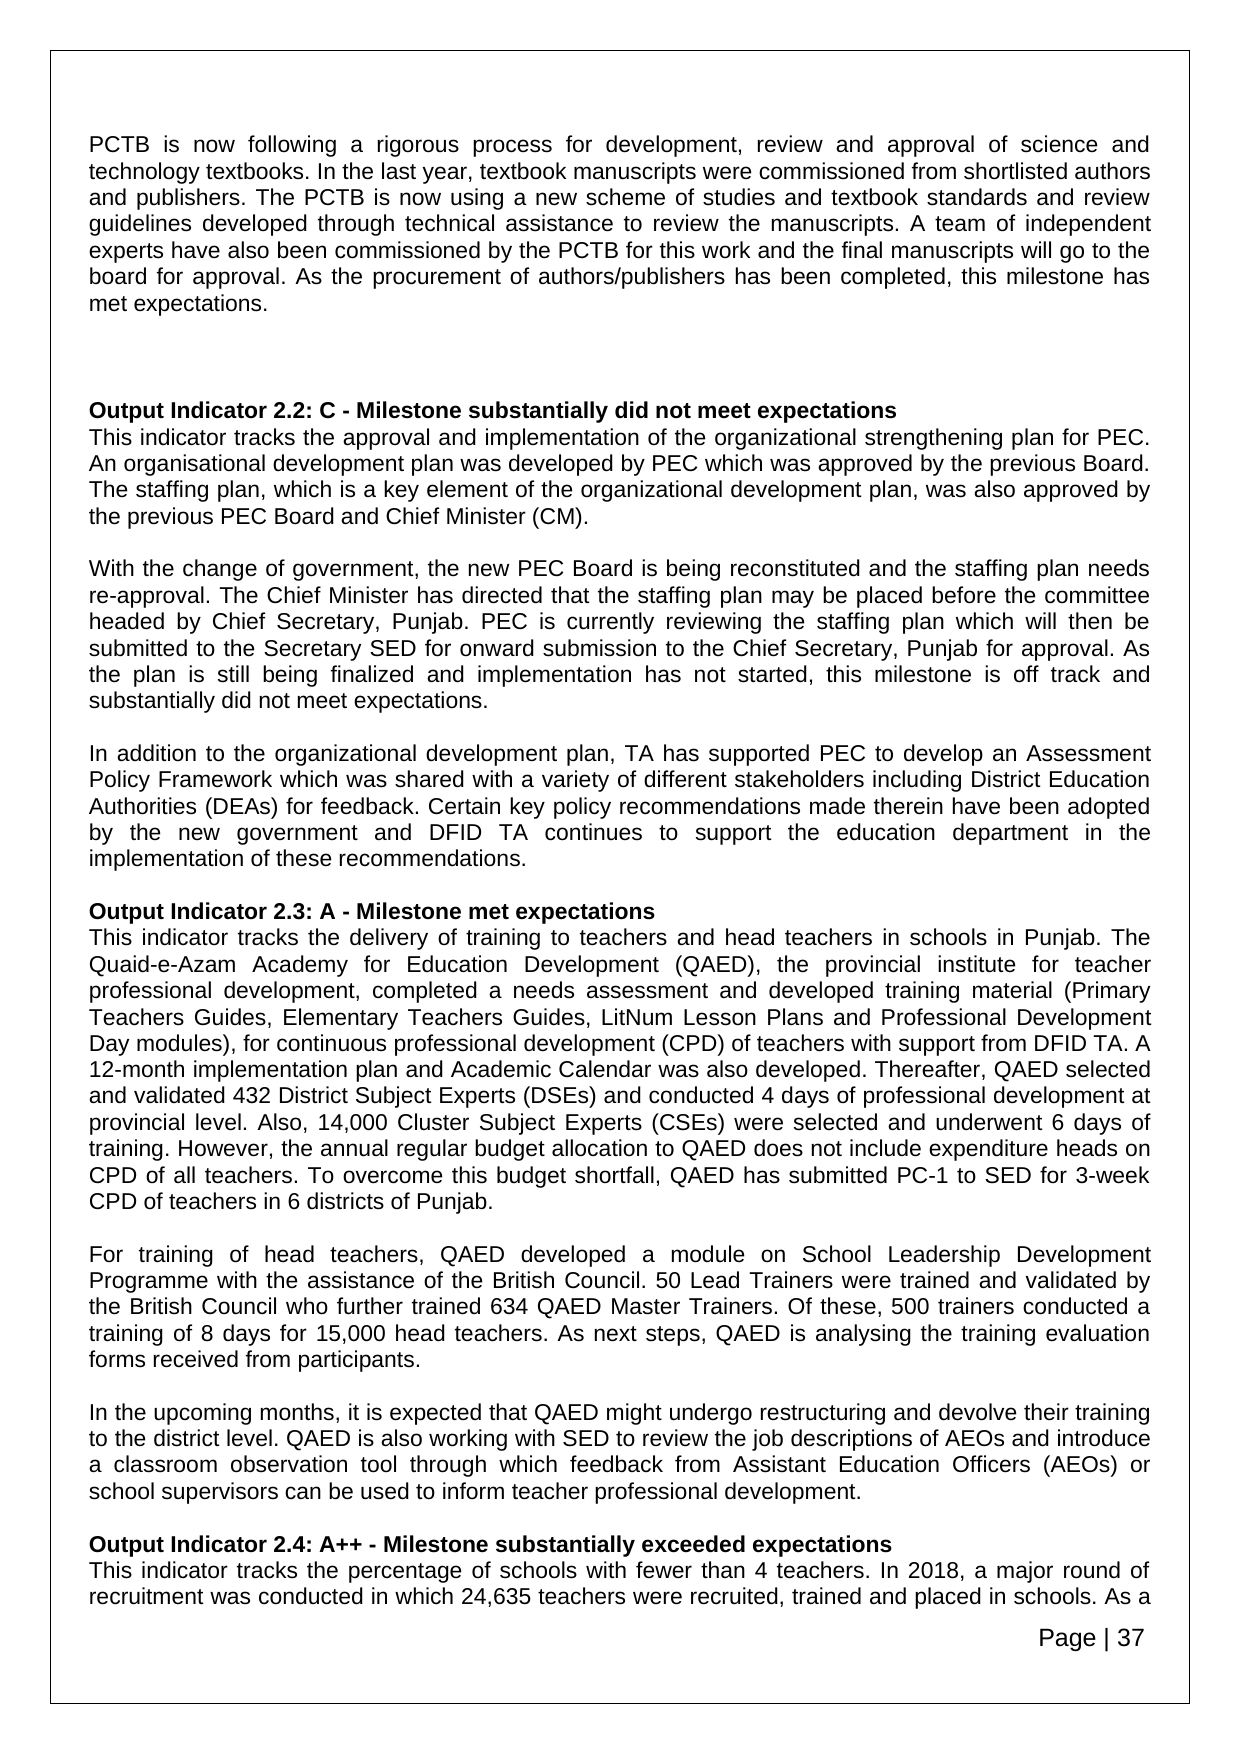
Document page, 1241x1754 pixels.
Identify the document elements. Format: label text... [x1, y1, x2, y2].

text This indicator tracks the delivery of training to teachers and head teachers in schools in Punjab. The Quaid-e-Azam Academy for Education Development (QAED), the provincial institute for teacher professional development, completed a needs assessment and developed training material (Primary Teachers Guides, Elementary Teachers Guides, LitNum Lesson Plans and Professional Development Day modules), for continuous professional development (CPD) of teachers with support from DFID TA. A 12-month implementation plan and Academic Calendar was also developed. Thereafter, QAED selected and validated 432 District Subject Experts (DSEs) and conducted 4 days of professional development at provincial level. Also, 14,000 Cluster Subject Experts (CSEs) were selected and underwent 6 days of training. However, the annual regular budget allocation to QAED does not include expenditure heads on CPD of all teachers. To overcome this budget shortfall, QAED has submitted PC-1 to SED for 3-week CPD of teachers in 6 districts of Punjab. [89, 924, 1152, 1214]
text Output Indicator 2.2: C - Milestone substantially did not meet expectations [89, 397, 1152, 424]
text Output Indicator 2.3: A - Milestone met expectations [89, 898, 1152, 924]
text PCTB is now following a rigorous process for development, review and approval of science and technology textbooks. In the last year, textbook manuscripts were commissioned from shortlisted authors and publishers. The PCTB is now using a new scheme of studies and textbook standards and review guidelines developed through technical assistance to review the manuscripts. A team of independent experts have also been commissioned by the PCTB for this work and the final manuscripts will go to the board for approval. As the procurement of authors/publishers has been completed, this milestone has met expectations. [89, 131, 1152, 316]
text With the change of government, the new PEC Board is being reconstituted and the staffing plan needs re-approval. The Chief Minister has directed that the staffing plan may be placed before the committee headed by Chief Secretary, Punjab. PEC is currently reviewing the staffing plan which will then be submitted to the Secretary SED for onward submission to the Chief Secretary, Punjab for approval. As the plan is still being finalized and implementation has not started, this milestone is off track and substantially did not meet expectations. [89, 555, 1152, 713]
text In addition to the organizational development plan, TA has supported PEC to develop an Assessment Policy Framework which was shared with a variety of different stakeholders including District Education Authorities (DEAs) for feedback. Certain key policy recommendations made therein have been adopted by the new government and DFID TA continues to support the education department in the implementation of these recommendations. [89, 740, 1152, 872]
text For training of head teachers, QAED developed a module on School Leadership Development Programme with the assistance of the British Council. 50 Lead Trainers were trained and validated by the British Council who further trained 634 QAED Master Trainers. Of these, 500 trainers conducted a training of 8 days for 15,000 head teachers. As next steps, QAED is analysing the training evaluation forms received from participants. [89, 1241, 1152, 1372]
text Output Indicator 2.4: A++ - Milestone substantially exceeded expectations [89, 1531, 1152, 1557]
text This indicator tracks the approval and implementation of the organizational strengthening plan for PEC. An organisational development plan was developed by PEC which was approved by the previous Board. The staffing plan, which is a key element of the organizational development plan, was also approved by the previous PEC Board and Chief Minister (CM). [89, 424, 1152, 529]
text This indicator tracks the percentage of schools with fewer than 4 teachers. In 2018, a major round of recruitment was conducted in which 24,635 teachers were recruited, trained and placed in schools. As a [89, 1557, 1152, 1609]
text In the upcoming months, it is expected that QAED might undergo restructuring and devolve their training to the district level. QAED is also working with SED to review the job descriptions of AEOs and introduce a classroom observation tool through which feedback from Assistant Education Officers (AEOs) or school supervisors can be used to inform teacher professional development. [89, 1399, 1152, 1504]
